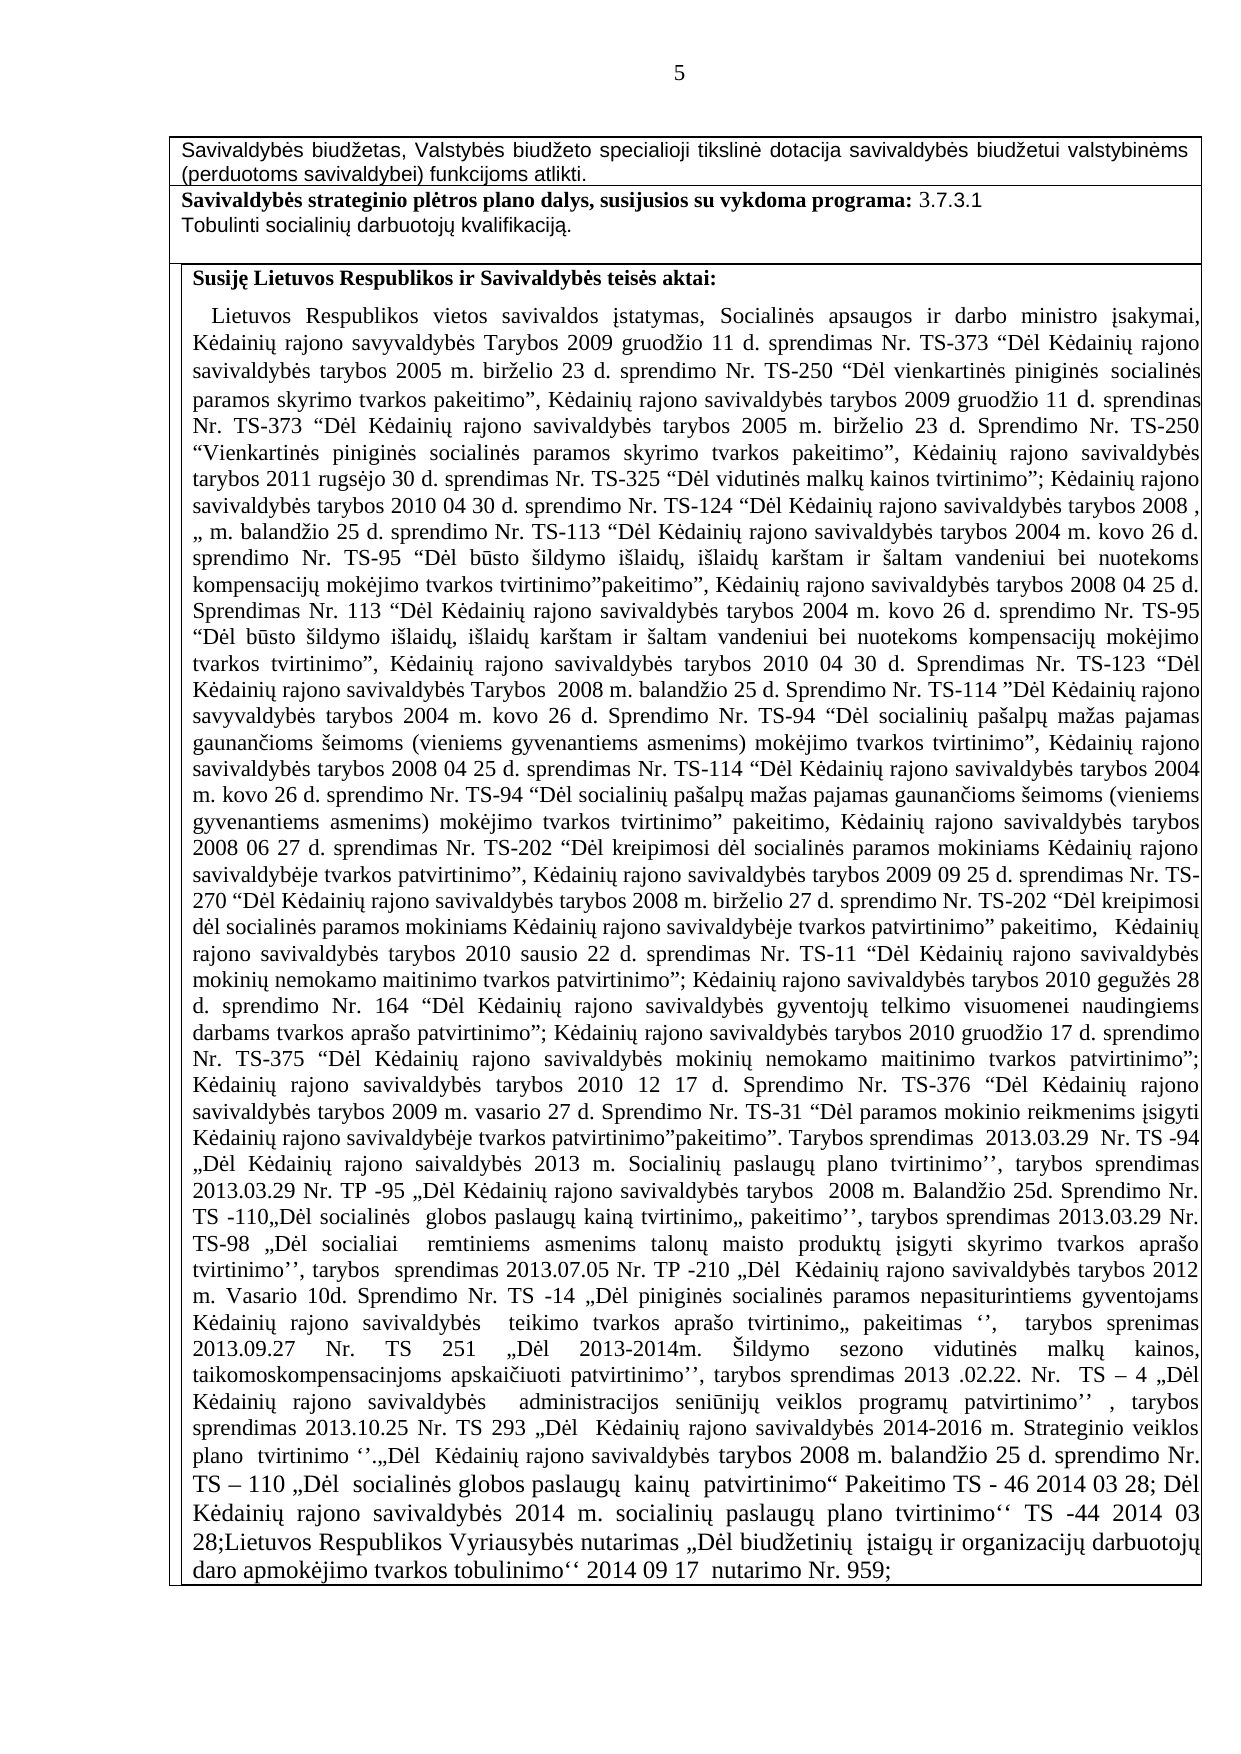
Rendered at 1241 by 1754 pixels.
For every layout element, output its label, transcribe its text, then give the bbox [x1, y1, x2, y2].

table_header Savivaldybės biudžetas, Valstybės biudžeto specialioji tikslinė dotacija savivaldybės biudžetui valstybinėms (perduotoms savivaldybei) funkcijoms atlikti. [170, 138, 1201, 185]
table_header Susiję Lietuvos Respublikos ir Savivaldybės teisės aktai: Lietuvos Respublikos vietos savivaldos įstatymas, Socialinės apsaugos ir darbo ministro įsakymai, Kėdainių rajono savyvaldybės Tarybos 2009 gruodžio 11 d. sprendimas Nr. TS-373 “Dėl Kėdainių rajono savivaldybės tarybos 2005 m. birželio 23 d. sprendimo Nr. TS-250 “Dėl vienkartinės piniginės socialinės paramos skyrimo tvarkos pakeitimo”, Kėdainių rajono savivaldybės tarybos 2009 gruodžio 11 d. sprendinas Nr. TS-373 “Dėl Kėdainių rajono savivaldybės tarybos 2005 m. birželio 23 d. Sprendimo Nr. TS-250 “Vienkartinės piniginės socialinės paramos skyrimo tvarkos pakeitimo”, Kėdainių rajono savivaldybės tarybos 2011 rugsėjo 30 d. sprendimas Nr. TS-325 “Dėl vidutinės malkų kainos tvirtinimo”; Kėdainių rajono savivaldybės tarybos 2010 04 30 d. sprendimo Nr. TS-124 “Dėl Kėdainių rajono savivaldybės tarybos 2008 , „ m. balandžio 25 d. sprendimo Nr. TS-113 “Dėl Kėdainių rajono savivaldybės tarybos 2004 m. kovo 26 d. sprendimo Nr. TS-95 “Dėl būsto šildymo išlaidų, išlaidų karštam ir šaltam vandeniui bei nuotekoms kompensacijų mokėjimo tvarkos tvirtinimo”pakeitimo”, Kėdainių rajono savivaldybės tarybos 2008 04 25 d. Sprendimas Nr. 113 “Dėl Kėdainių rajono savivaldybės tarybos 2004 m. kovo 26 d. sprendimo Nr. TS-95 “Dėl būsto šildymo išlaidų, išlaidų karštam ir šaltam vandeniui bei nuotekoms kompensacijų mokėjimo tvarkos tvirtinimo”, Kėdainių rajono savivaldybės tarybos 2010 04 30 d. Sprendimas Nr. TS-123 “Dėl Kėdainių rajono savivaldybės Tarybos 2008 m. balandžio 25 d. Sprendimo Nr. TS-114 ”Dėl Kėdainių rajono savyvaldybės tarybos 2004 m. kovo 26 d. Sprendimo Nr. TS-94 “Dėl socialinių pašalpų mažas pajamas gaunančioms šeimoms (vieniems gyvenantiems asmenims) mokėjimo tvarkos tvirtinimo”, Kėdainių rajono savivaldybės tarybos 2008 04 25 d. sprendimas Nr. TS-114 “Dėl Kėdainių rajono savivaldybės tarybos 2004 m. kovo 26 d. sprendimo Nr. TS-94 “Dėl socialinių pašalpų mažas pajamas gaunančioms šeimoms (vieniems gyvenantiems asmenims) mokėjimo tvarkos tvirtinimo” pakeitimo, Kėdainių rajono savivaldybės tarybos 2008 06 27 d. sprendimas Nr. TS-202 “Dėl kreipimosi dėl socialinės paramos mokiniams Kėdainių rajono savivaldybėje tvarkos patvirtinimo”, Kėdainių rajono savivaldybės tarybos 2009 09 25 d. sprendimas Nr. TS-270 “Dėl Kėdainių rajono savivaldybės tarybos 2008 m. birželio 27 d. sprendimo Nr. TS-202 “Dėl kreipimosi dėl socialinės paramos mokiniams Kėdainių rajono savivaldybėje tvarkos patvirtinimo” pakeitimo, Kėdainių rajono savivaldybės tarybos 2010 sausio 22 d. sprendimas Nr. TS-11 “Dėl Kėdainių rajono savivaldybės mokinių nemokamo maitinimo tvarkos patvirtinimo”; Kėdainių rajono savivaldybės tarybos 2010 gegužės 28 d. sprendimo Nr. 164 “Dėl Kėdainių rajono savivaldybės gyventojų telkimo visuomenei naudingiems darbams tvarkos aprašo patvirtinimo”; Kėdainių rajono savivaldybės tarybos 2010 gruodžio 17 d. sprendimo Nr. TS-375 “Dėl Kėdainių rajono savivaldybės mokinių nemokamo maitinimo tvarkos patvirtinimo”; Kėdainių rajono savivaldybės tarybos 2010 12 17 d. Sprendimo Nr. TS-376 “Dėl Kėdainių rajono savivaldybės tarybos 2009 m. vasario 27 d. Sprendimo Nr. TS-31 “Dėl paramos mokinio reikmenims įsigyti Kėdainių rajono savivaldybėje tvarkos patvirtinimo”pakeitimo”. Tarybos sprendimas 2013.03.29 Nr. TS -94 „Dėl Kėdainių rajono saivaldybės 2013 m. Socialinių paslaugų plano tvirtinimo’’, tarybos sprendimas 2013.03.29 Nr. TP -95 „Dėl Kėdainių rajono savivaldybės tarybos 2008 m. Balandžio 25d. Sprendimo Nr. TS -110„Dėl socialinės globos paslaugų kainą tvirtinimo„ pakeitimo’’, tarybos sprendimas 2013.03.29 Nr. TS-98 „Dėl socialiai remtiniems asmenims talonų maisto produktų įsigyti skyrimo tvarkos aprašo tvirtinimo’’, tarybos sprendimas 2013.07.05 Nr. TP -210 „Dėl Kėdainių rajono savivaldybės tarybos 2012 m. Vasario 10d. Sprendimo Nr. TS -14 „Dėl piniginės socialinės paramos nepasiturintiems gyventojams Kėdainių rajono savivaldybės teikimo tvarkos aprašo tvirtinimo„ pakeitimas ‘’, tarybos sprenimas 2013.09.27 Nr. TS 251 „Dėl 2013-2014m. Šildymo sezono vidutinės malkų kainos, taikomoskompensacinjoms apskaičiuoti patvirtinimo’’, tarybos sprendimas 2013 .02.22. Nr. TS – 4 „Dėl Kėdainių rajono savivaldybės administracijos seniūnijų veiklos programų patvirtinimo’’ , tarybos sprendimas 2013.10.25 Nr. TS 293 „Dėl Kėdainių rajono savivaldybės 2014-2016 m. Strateginio veiklos plano tvirtinimo ‘’.„Dėl Kėdainių rajono savivaldybės tarybos 2008 m. balandžio 25 d. sprendimo Nr. TS – 110 „Dėl socialinės globos paslaugų kainų patvirtinimo“ Pakeitimo TS - 46 2014 03 28; Dėl Kėdainių rajono savivaldybės 2014 m. socialinių paslaugų plano tvirtinimo‘‘ TS -44 2014 03 28;Lietuvos Respublikos Vyriausybės nutarimas „Dėl biudžetinių įstaigų ir organizacijų darbuotojų daro apmokėjimo tvarkos tobulinimo‘‘ 2014 09 17 nutarimo Nr. 959; [182, 265, 1201, 1584]
table_cell [170, 264, 181, 1585]
table_cell Savivaldybės strateginio plėtros plano dalys, susijusios su vykdoma programa: 3.7.3.1 Tobulinti socialinių darbuotojų kvalifikaciją. [170, 186, 1201, 263]
